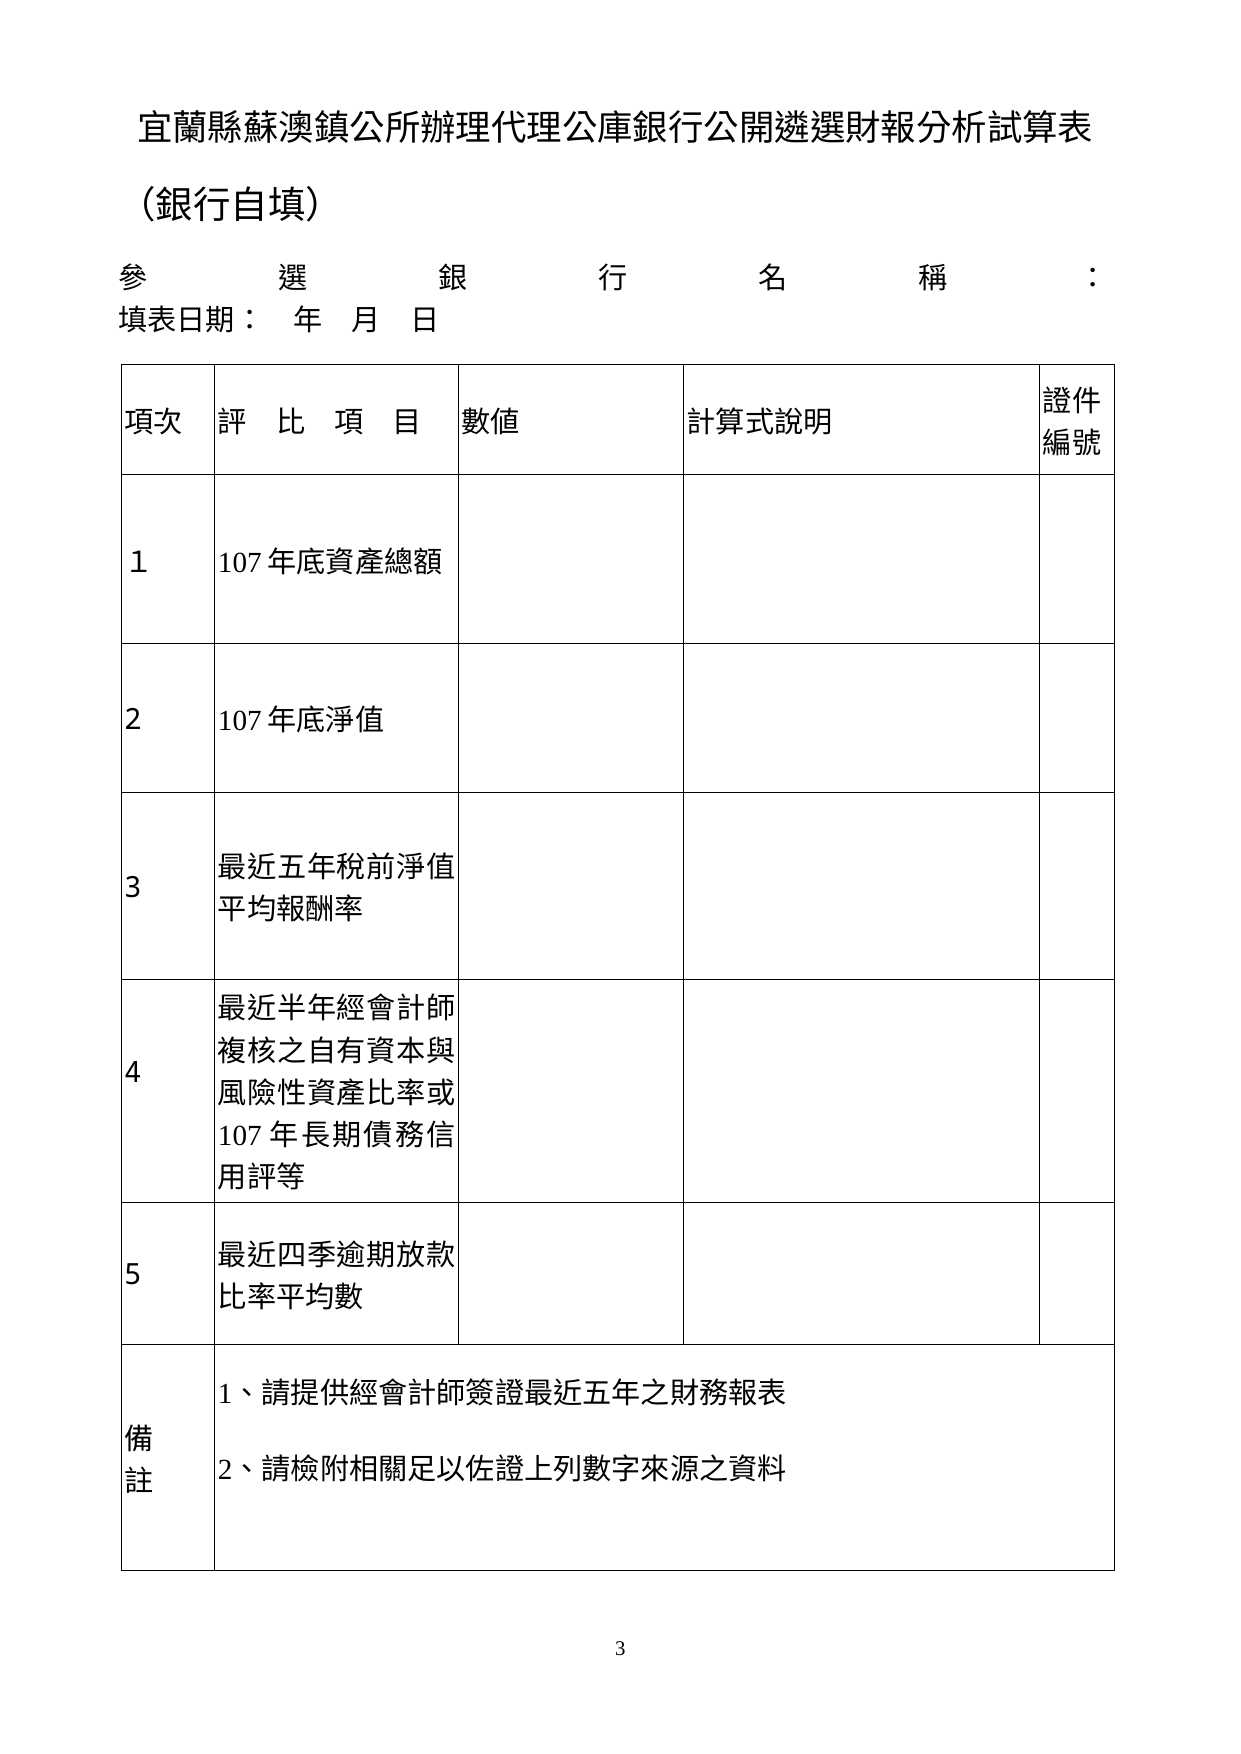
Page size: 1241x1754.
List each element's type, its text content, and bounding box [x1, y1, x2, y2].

table_cell [684, 475, 1039, 643]
table_cell [459, 1203, 683, 1344]
table_header 證件 編號 [1040, 365, 1114, 474]
table_cell 最近五年稅前淨值平均報酬率 [215, 793, 458, 979]
table_cell 107年底資產總額 [215, 475, 458, 643]
table_cell 107年底淨值 [215, 644, 458, 792]
table_cell [459, 475, 683, 643]
table_cell 1、請提供經會計師簽證最近五年之財務報表 2、請檢附相關足以佐證上列數字來源之資料 [215, 1345, 1114, 1570]
table_cell 備 註 [122, 1345, 214, 1570]
text （銀行自填） [118, 175, 1122, 229]
table_cell 2 [122, 644, 214, 792]
table_cell [459, 644, 683, 792]
table_cell 5 [122, 1203, 214, 1344]
table_header 計算式說明 [684, 365, 1039, 474]
table_cell [459, 980, 683, 1202]
table_header 評 比 項 目 [215, 365, 458, 474]
table_cell [684, 793, 1039, 979]
table_cell [684, 980, 1039, 1202]
table_header 數値 [459, 365, 683, 474]
table_cell 4 [122, 980, 214, 1202]
table_header 項次 [122, 365, 214, 474]
table_cell [1040, 793, 1114, 979]
table_cell [459, 793, 683, 979]
table_cell 最近半年經會計師複核之自有資本與風險性資產比率或107年長期債務信用評等 [215, 980, 458, 1202]
text 宜蘭縣蘇澳鎮公所辦理代理公庫銀行公開遴選財報分析試算表 [118, 99, 1122, 150]
table_cell １ [122, 475, 214, 643]
table_cell 3 [122, 793, 214, 979]
text 參選銀行名稱： 填表日期： 年 月 日 [118, 254, 1107, 339]
table_cell [684, 1203, 1039, 1344]
table_cell [1040, 475, 1114, 643]
table_cell [1040, 1203, 1114, 1344]
table_cell [1040, 644, 1114, 792]
table_cell [1040, 980, 1114, 1202]
table_cell [684, 644, 1039, 792]
table_cell 最近四季逾期放款比率平均數 [215, 1203, 458, 1344]
